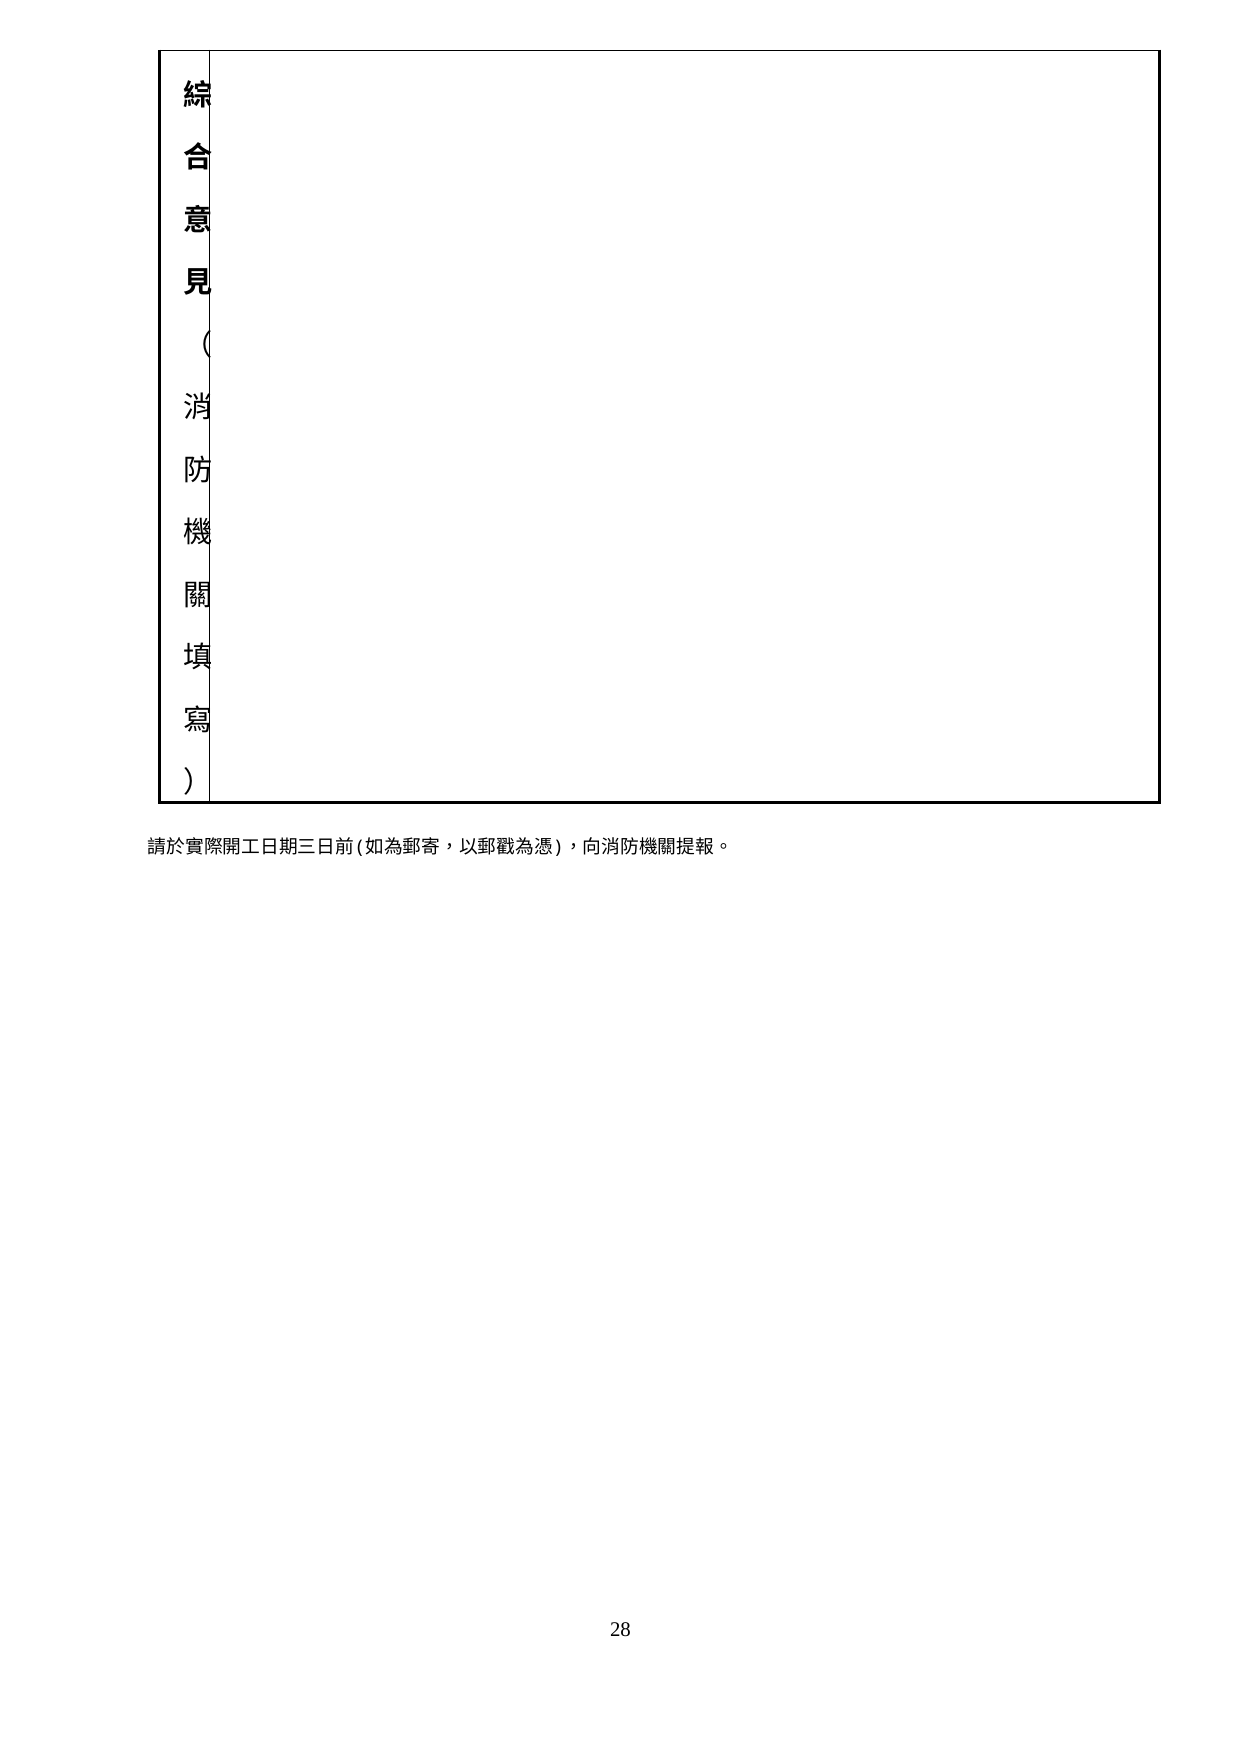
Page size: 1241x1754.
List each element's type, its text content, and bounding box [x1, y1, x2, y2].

table_cell [210, 51, 1158, 801]
table_cell 綜合意見（消防機關填寫） [161, 51, 209, 801]
text 請於實際開工日期三日前(如為郵寄，以郵戳為憑)，向消防機關提報。 [148, 804, 1092, 867]
